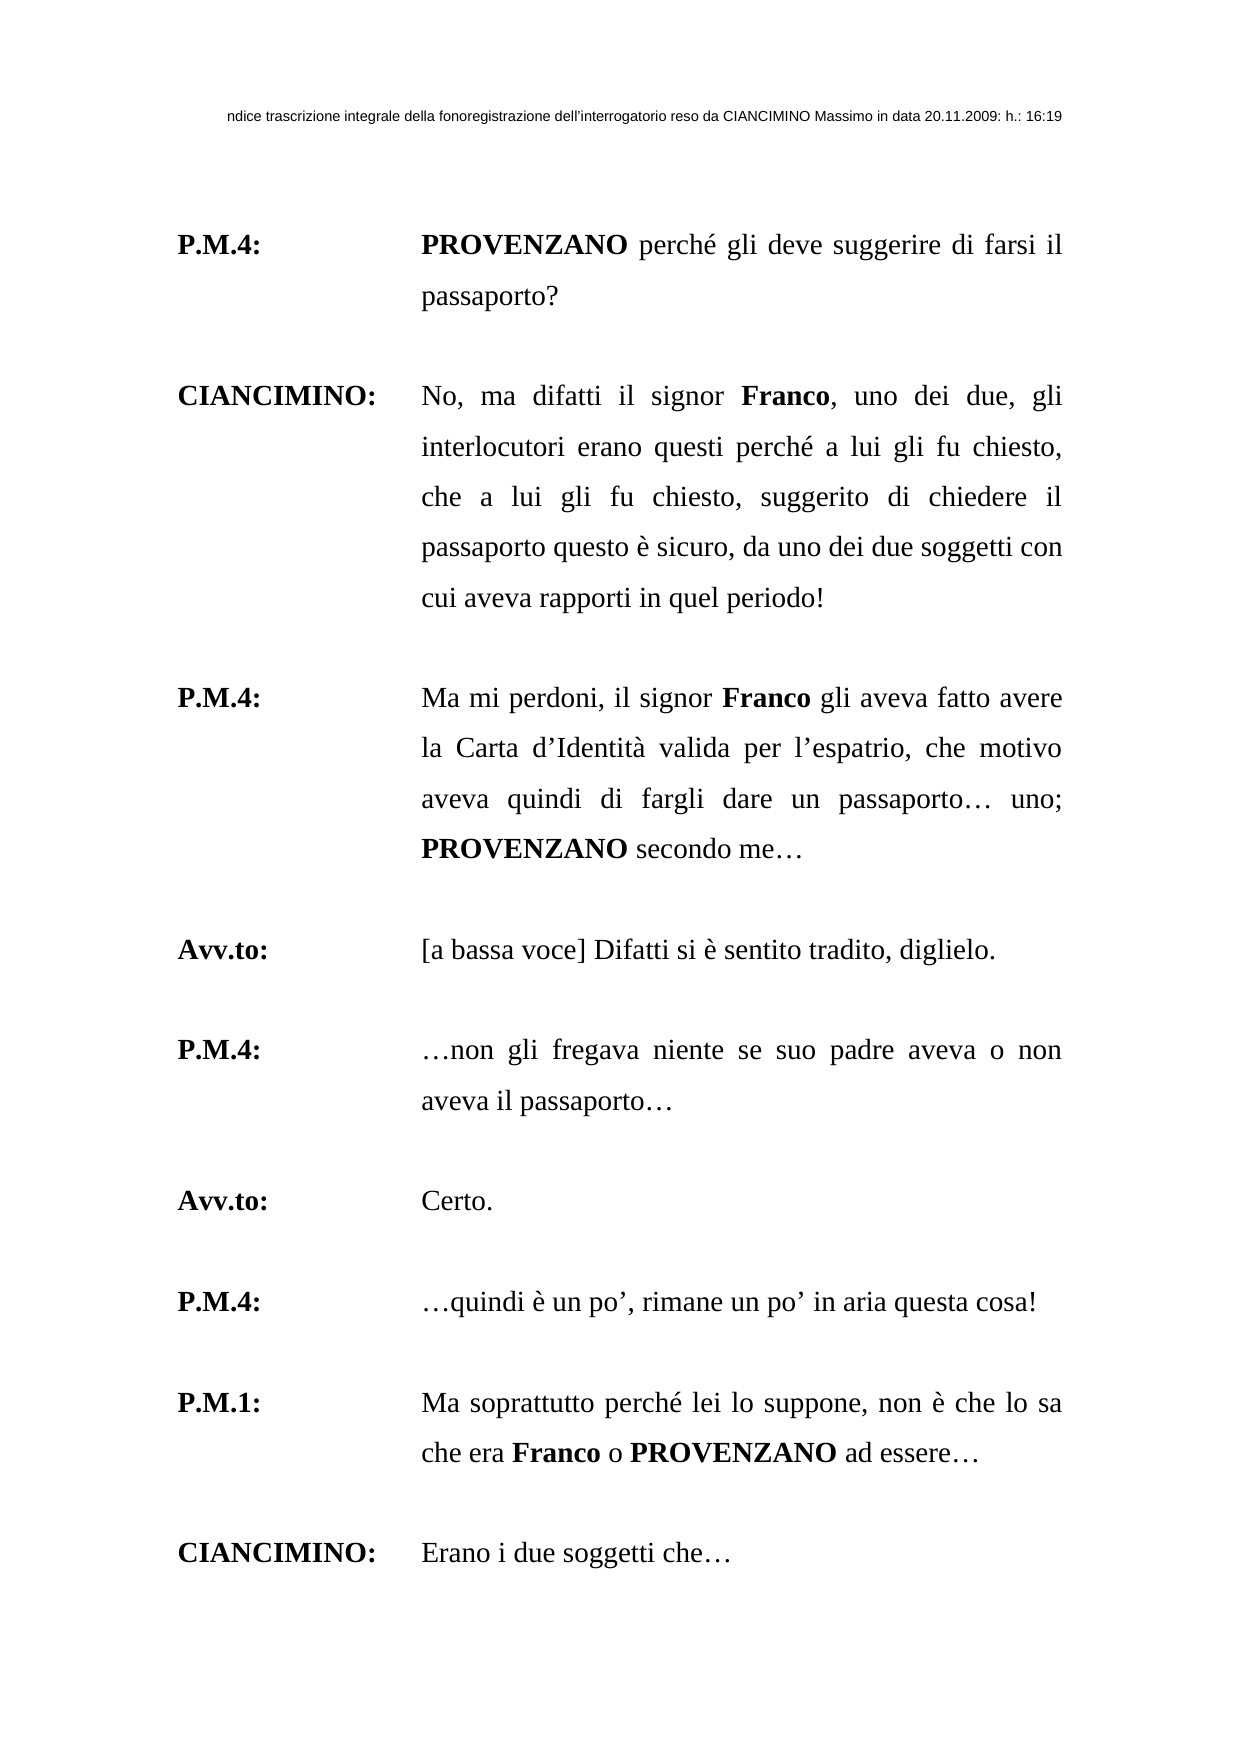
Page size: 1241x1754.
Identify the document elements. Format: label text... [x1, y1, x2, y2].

text P.M.1: Ma soprattutto perché lei lo suppone, non è che lo sa che era Franco o PROVENZANO ad essere… [177, 1385, 1063, 1468]
text P.M.4: …non gli fregava niente se suo padre aveva o non aveva il passaporto… [177, 1032, 1063, 1116]
text P.M.4: Ma mi perdoni, il signor Franco gli aveva fatto avere la Carta d’Identità valida per l’espatrio, che motivo aveva quindi di fargli dare un passaporto… uno; PROVENZANO secondo me… [177, 680, 1063, 865]
text CIANCIMINO: No, ma difatti il signor Franco, uno dei due, gli interlocutori erano questi perché a lui gli fu chiesto, che a lui gli fu chiesto, suggerito di chiedere il passaporto questo è sicuro, da uno dei due soggetti con cui aveva rapporti in quel periodo! [177, 378, 1063, 613]
text P.M.4: …quindi è un po’, rimane un po’ in aria questa cosa! [177, 1284, 1063, 1318]
text CIANCIMINO: Erano i due soggetti che… [177, 1536, 1063, 1569]
text Avv.to: [a bassa voce] Difatti si è sentito tradito, diglielo. [177, 932, 1063, 965]
text Avv.to: Certo. [177, 1183, 1063, 1217]
text P.M.4: PROVENZANO perché gli deve suggerire di farsi il passaporto? [177, 227, 1063, 311]
